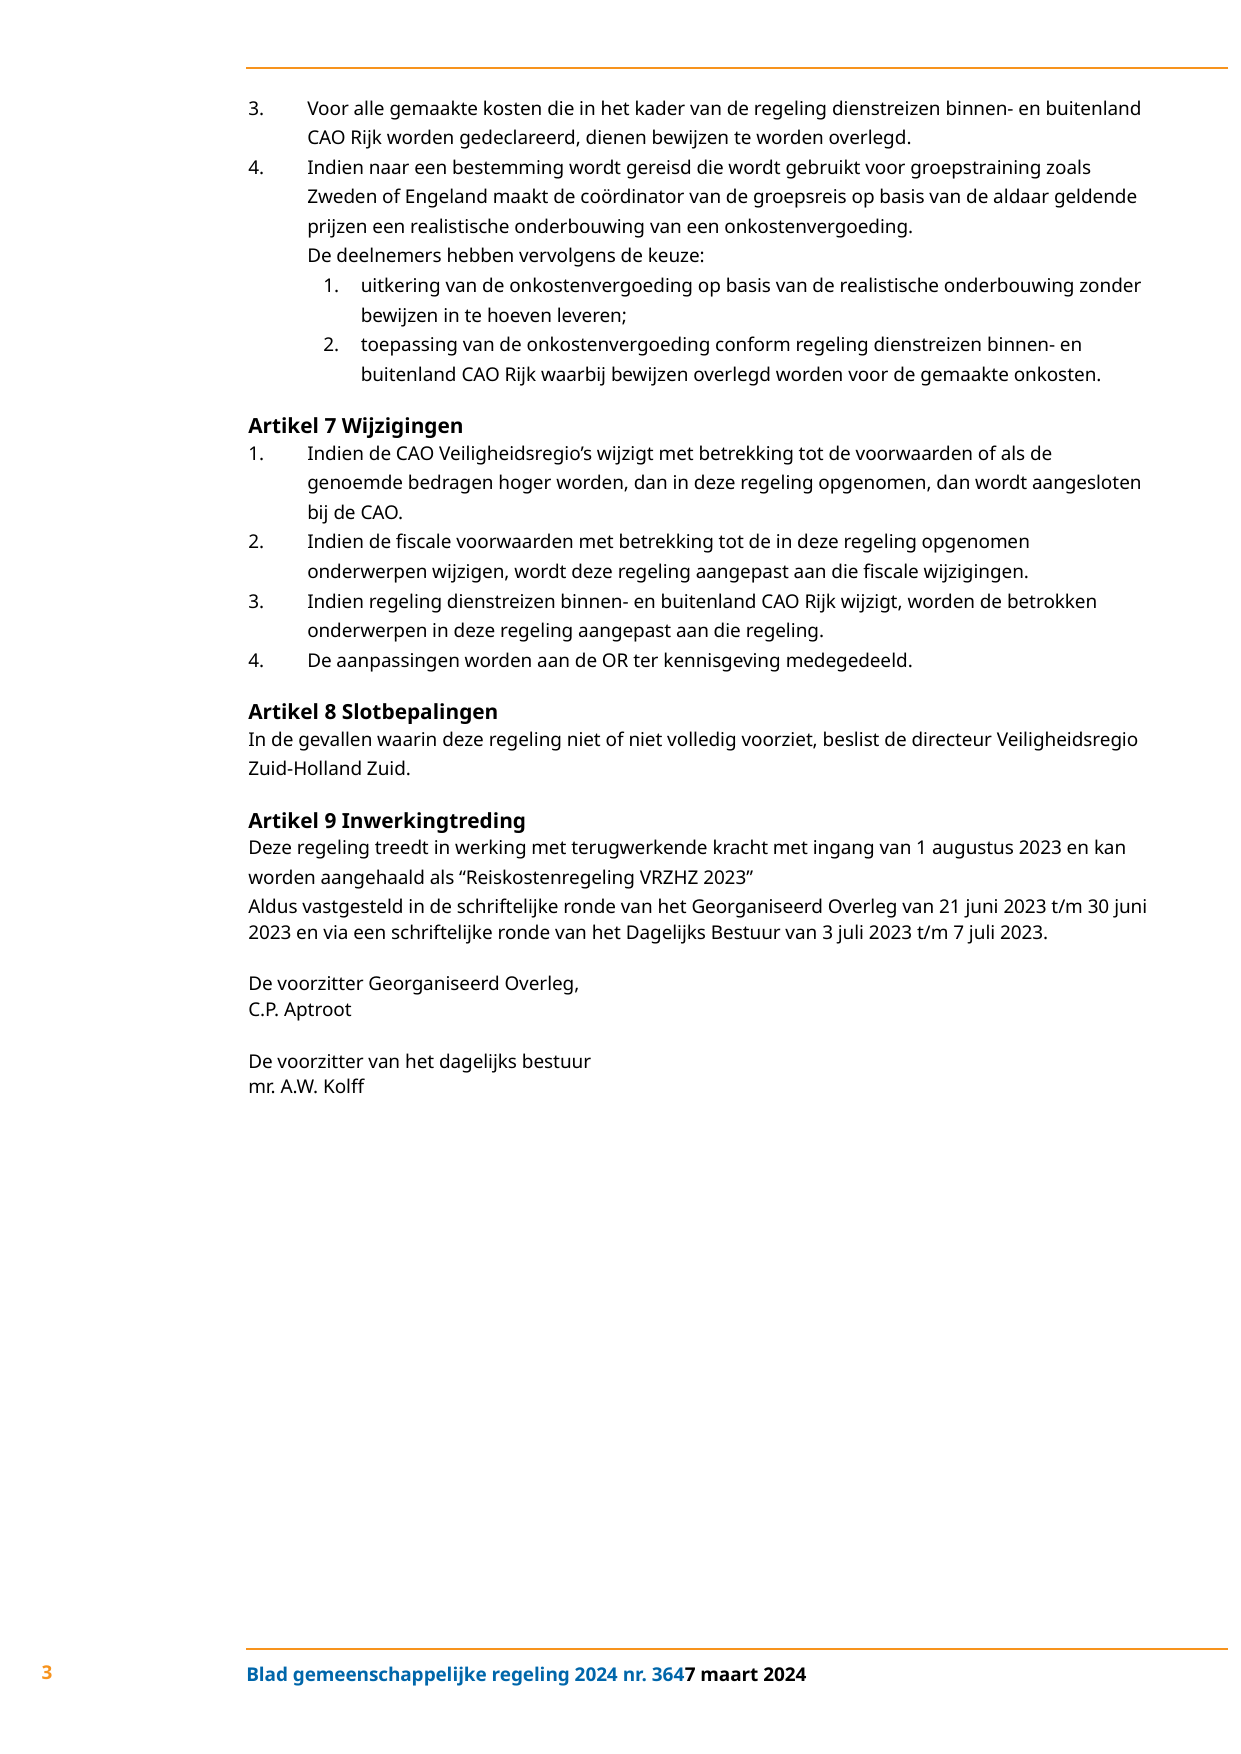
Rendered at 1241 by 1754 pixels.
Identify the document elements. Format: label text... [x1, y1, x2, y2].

list Indien regeling dienstreizen binnen- en buitenland CAO Rijk wijzigt, worden de betrokken onderwerpen in deze regeling aangepast aan die regeling. [248, 588, 1152, 643]
text De voorzitter Georganiseerd Overleg, [248, 971, 1152, 996]
list Indien de CAO Veiligheidsregio’s wijzigt met betrekking tot de voorwaarden of als de genoemde bedragen hoger worden, dan in deze regeling opgenomen, dan wordt aangesloten bij de CAO. [248, 440, 1152, 525]
list De deelnemers hebben vervolgens de keuze: [248, 243, 1152, 268]
text Deze regeling treedt in werking met terugwerkende kracht met ingang van 1 augustus 2023 en kan worden aangehaald als “Reiskostenregeling VRZHZ 2023” [248, 834, 1152, 889]
text Artikel 7 Wijzigingen [248, 411, 1152, 440]
list Voor alle gemaakte kosten die in het kader van de regeling dienstreizen binnen- en buitenland CAO Rijk worden gedeclareerd, dienen bewijzen te worden overlegd. [248, 95, 1152, 150]
list Indien de fiscale voorwaarden met betrekking tot de in deze regeling opgenomen onderwerpen wijzigen, wordt deze regeling aangepast aan die fiscale wijzigingen. [248, 529, 1152, 584]
text Artikel 8 Slotbepalingen [248, 697, 1152, 726]
list toepassing van de onkostenvergoeding conform regeling dienstreizen binnen- en buitenland CAO Rijk waarbij bewijzen overlegd worden voor de gemaakte onkosten. [323, 331, 1152, 387]
text C.P. Aptroot [248, 996, 1152, 1022]
list Indien naar een bestemming wordt gereisd die wordt gebruikt voor groepstraining zoals Zweden of Engeland maakt de coördinator van de groepsreis op basis van de aldaar geldende prijzen een realistische onderbouwing van een onkostenvergoeding. [248, 154, 1152, 239]
text mr. A.W. Kolff [248, 1073, 1152, 1099]
text De voorzitter van het dagelijks bestuur [248, 1048, 1152, 1073]
text Aldus vastgesteld in de schriftelijke ronde van het Georganiseerd Overleg van 21 juni 2023 t/m 30 juni 2023 en via een schriftelijke ronde van het Dagelijks Bestuur van 3 juli 2023 t/m 7 juli 2023. [248, 893, 1152, 945]
list De aanpassingen worden aan de OR ter kennisgeving medegedeeld. [248, 647, 1152, 673]
picture [41, 47, 231, 172]
list uitkering van de onkostenvergoeding op basis van de realistische onderbouwing zonder bewijzen in te hoeven leveren; [323, 272, 1152, 328]
text In de gevallen waarin deze regeling niet of niet volledig voorziet, beslist de directeur Veiligheidsregio Zuid-Holland Zuid. [248, 726, 1152, 781]
text Artikel 9 Inwerkingtreding [248, 806, 1152, 834]
